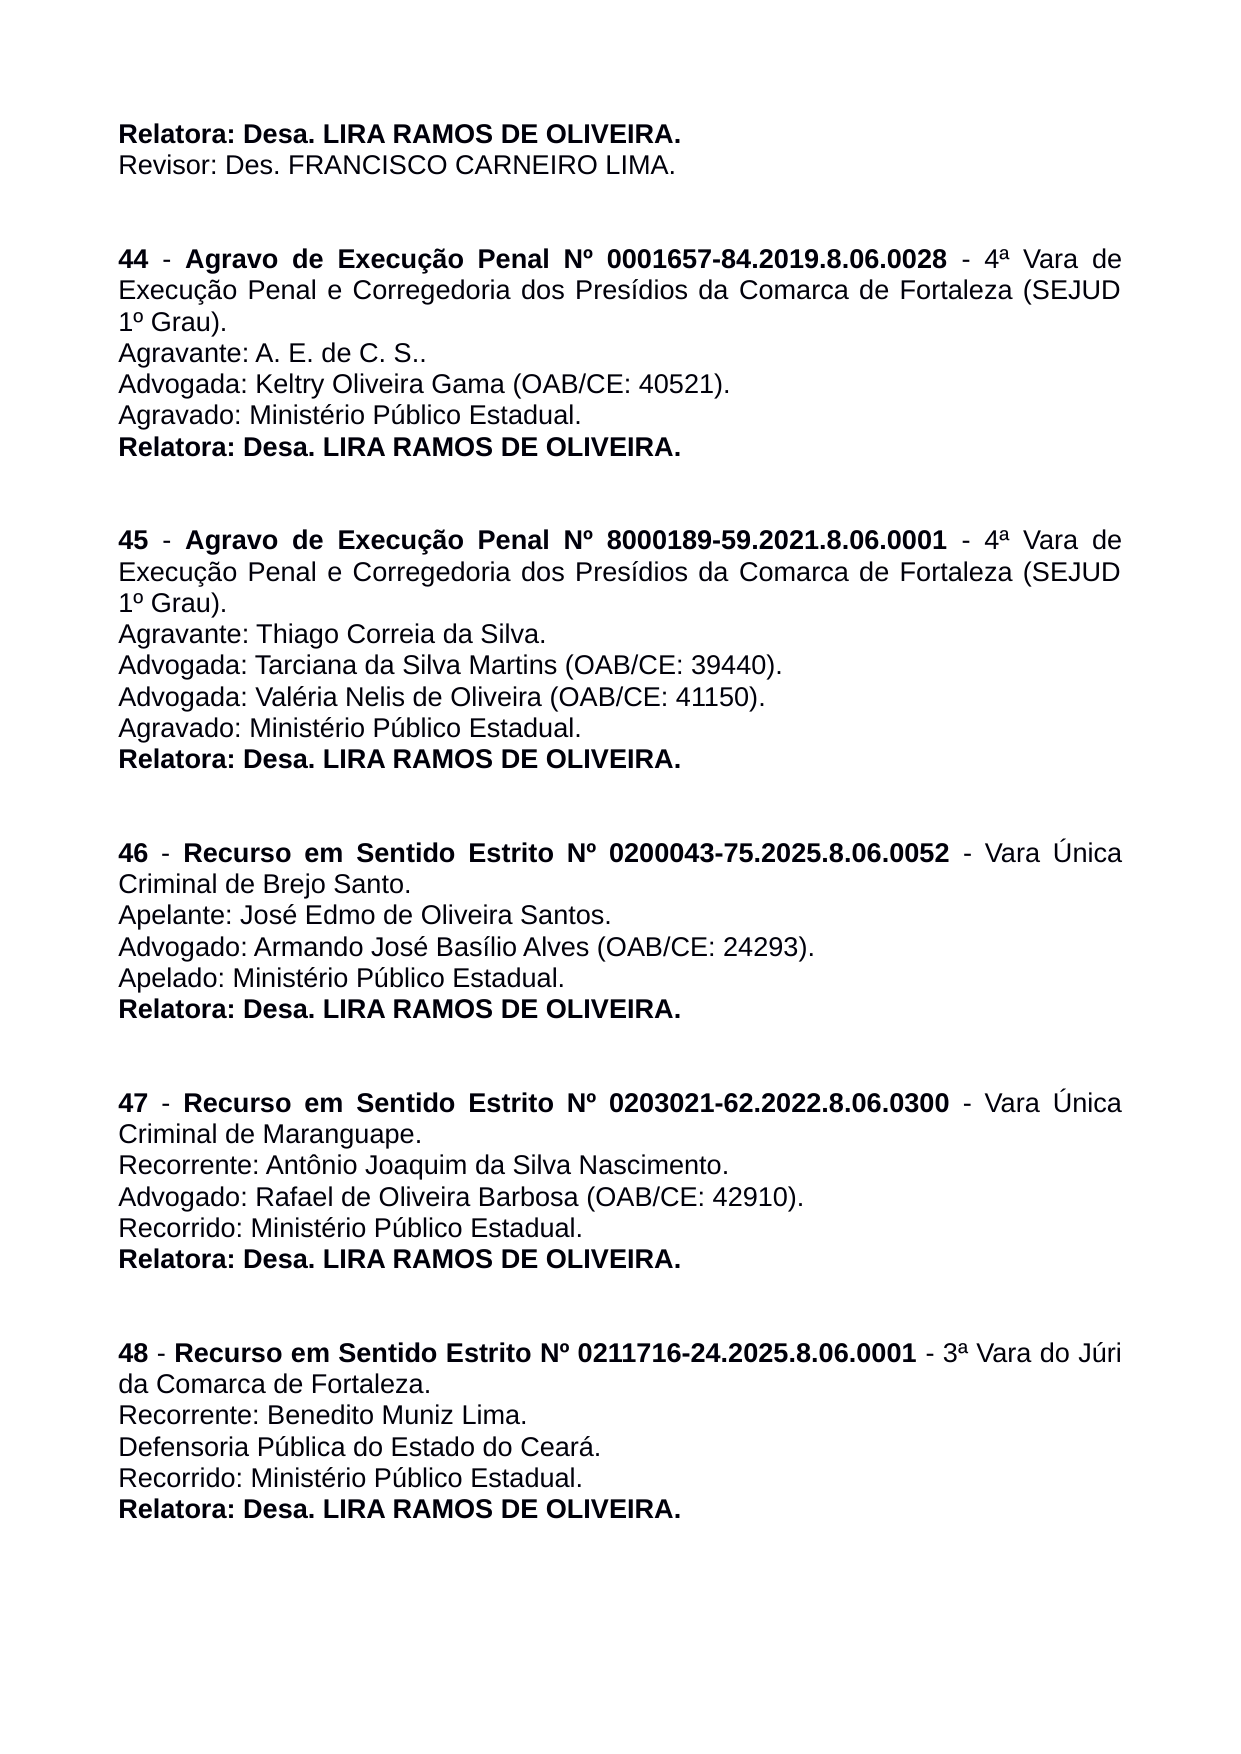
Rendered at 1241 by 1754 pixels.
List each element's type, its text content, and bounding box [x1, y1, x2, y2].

text Agravado: Ministério Público Estadual. [118, 399, 1122, 431]
text Advogado: Armando José Basílio Alves (OAB/CE: 24293). [118, 931, 1122, 962]
text Recorrente: Antônio Joaquim da Silva Nascimento. [118, 1149, 1122, 1181]
text 44 - Agravo de Execução Penal Nº 0001657-84.2019.8.06.0028 - 4ª Vara de Execução Penal e Corregedoria dos Presídios da Comarca de Fortaleza (SEJUD 1º Grau). [118, 243, 1122, 337]
text Advogada: Valéria Nelis de Oliveira (OAB/CE: 41150). [118, 681, 1122, 712]
text Advogada: Keltry Oliveira Gama (OAB/CE: 40521). [118, 368, 1122, 399]
text Recorrido: Ministério Público Estadual. [118, 1462, 1122, 1493]
text Advogado: Rafael de Oliveira Barbosa (OAB/CE: 42910). [118, 1181, 1122, 1212]
text Relatora: Desa. LIRA RAMOS DE OLIVEIRA. [118, 118, 1122, 149]
text Advogada: Tarciana da Silva Martins (OAB/CE: 39440). [118, 649, 1122, 681]
text Relatora: Desa. LIRA RAMOS DE OLIVEIRA. [118, 1243, 1122, 1274]
text Agravado: Ministério Público Estadual. [118, 712, 1122, 743]
text Relatora: Desa. LIRA RAMOS DE OLIVEIRA. [118, 431, 1122, 462]
text Recorrente: Benedito Muniz Lima. [118, 1399, 1122, 1431]
text 47 - Recurso em Sentido Estrito Nº 0203021-62.2022.8.06.0300 - Vara Única Criminal de Maranguape. [118, 1087, 1122, 1149]
text Revisor: Des. FRANCISCO CARNEIRO LIMA. [118, 149, 1122, 181]
text Relatora: Desa. LIRA RAMOS DE OLIVEIRA. [118, 993, 1122, 1024]
text 46 - Recurso em Sentido Estrito Nº 0200043-75.2025.8.06.0052 - Vara Única Criminal de Brejo Santo. [118, 837, 1122, 899]
text Agravante: Thiago Correia da Silva. [118, 618, 1122, 649]
text 45 - Agravo de Execução Penal Nº 8000189-59.2021.8.06.0001 - 4ª Vara de Execução Penal e Corregedoria dos Presídios da Comarca de Fortaleza (SEJUD 1º Grau). [118, 524, 1122, 618]
text Agravante: A. E. de C. S.. [118, 337, 1122, 368]
text Relatora: Desa. LIRA RAMOS DE OLIVEIRA. [118, 743, 1122, 774]
text Relatora: Desa. LIRA RAMOS DE OLIVEIRA. [118, 1493, 1122, 1524]
text 48 - Recurso em Sentido Estrito Nº 0211716-24.2025.8.06.0001 - 3ª Vara do Júri da Comarca de Fortaleza. [118, 1337, 1122, 1399]
text Apelado: Ministério Público Estadual. [118, 962, 1122, 993]
text Defensoria Pública do Estado do Ceará. [118, 1431, 1122, 1462]
text Apelante: José Edmo de Oliveira Santos. [118, 899, 1122, 931]
text Recorrido: Ministério Público Estadual. [118, 1212, 1122, 1243]
